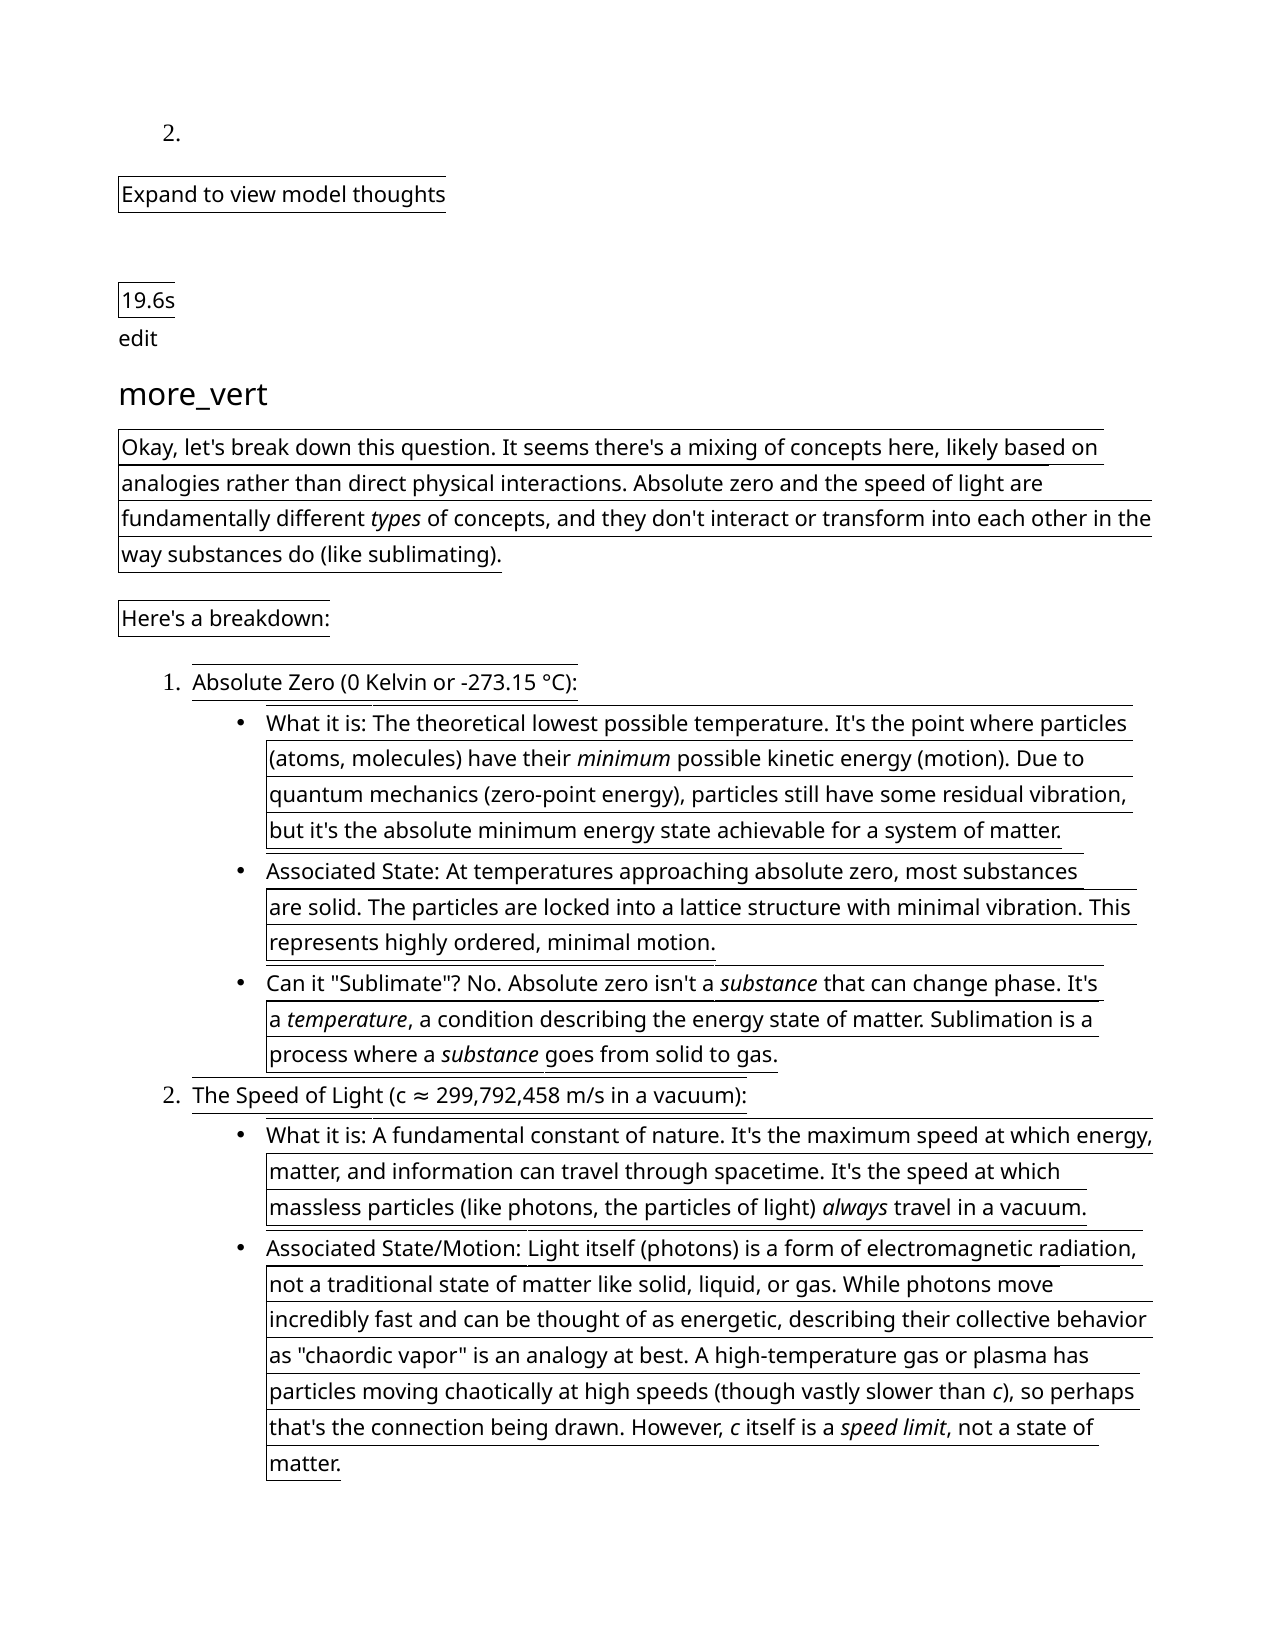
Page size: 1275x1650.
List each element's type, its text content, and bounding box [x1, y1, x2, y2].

list Absolute Zero (0 Kelvin or -273.15 °C): [162, 664, 1157, 700]
text Here's a breakdown: [119, 600, 1157, 636]
text Okay, let's break down this question. It seems there's a mixing of concepts here, likely based on analogies rather than direct physical interactions. Absolute zero and the speed of light are fundamentally different types of concepts, and they don't interact or transform into each other in the way substances do (like sublimating). [119, 429, 1157, 572]
text edit [118, 323, 1157, 352]
list What it is: A fundamental constant of nature. It's the maximum speed at which energy, matter, and information can travel through spacetime. It's the speed at which massless particles (like photons, the particles of light) always travel in a vacuum. [236, 1117, 1157, 1225]
list What it is: The theoretical lowest possible temperature. It's the point where particles (atoms, molecules) have their minimum possible kinetic energy (motion). Due to quantum mechanics (zero-point energy), particles still have some residual vibration, but it's the absolute minimum energy state achievable for a system of matter. [236, 704, 1157, 848]
text 19.6s [119, 282, 1157, 317]
text Expand to view model thoughts [119, 176, 1144, 212]
list Associated State/Motion: Light itself (photons) is a form of electromagnetic radiation, not a traditional state of matter like solid, liquid, or gas. While photons move incredibly fast and can be thought of as energetic, describing their collective behavior as "chaordic vapor" is an analogy at best. A high-temperature gas or plasma has particles moving chaotically at high speeds (though vastly slower than c), so perhaps that's the connection being drawn. However, c itself is a speed limit, not a state of matter. [236, 1230, 1157, 1481]
list The Speed of Light (c ≈ 299,792,458 m/s in a vacuum): [162, 1077, 1157, 1113]
list Can it "Sublimate"? No. Absolute zero isn't a substance that can change phase. It's a temperature, a condition describing the energy state of matter. Sublimation is a process where a substance goes from solid to gas. [236, 965, 1157, 1072]
text more_vert [118, 371, 1157, 414]
list Associated State: At temperatures approaching absolute zero, most substances are solid. The particles are locked into a lattice structure with minimal vibration. This represents highly ordered, minimal motion. [236, 853, 1157, 960]
